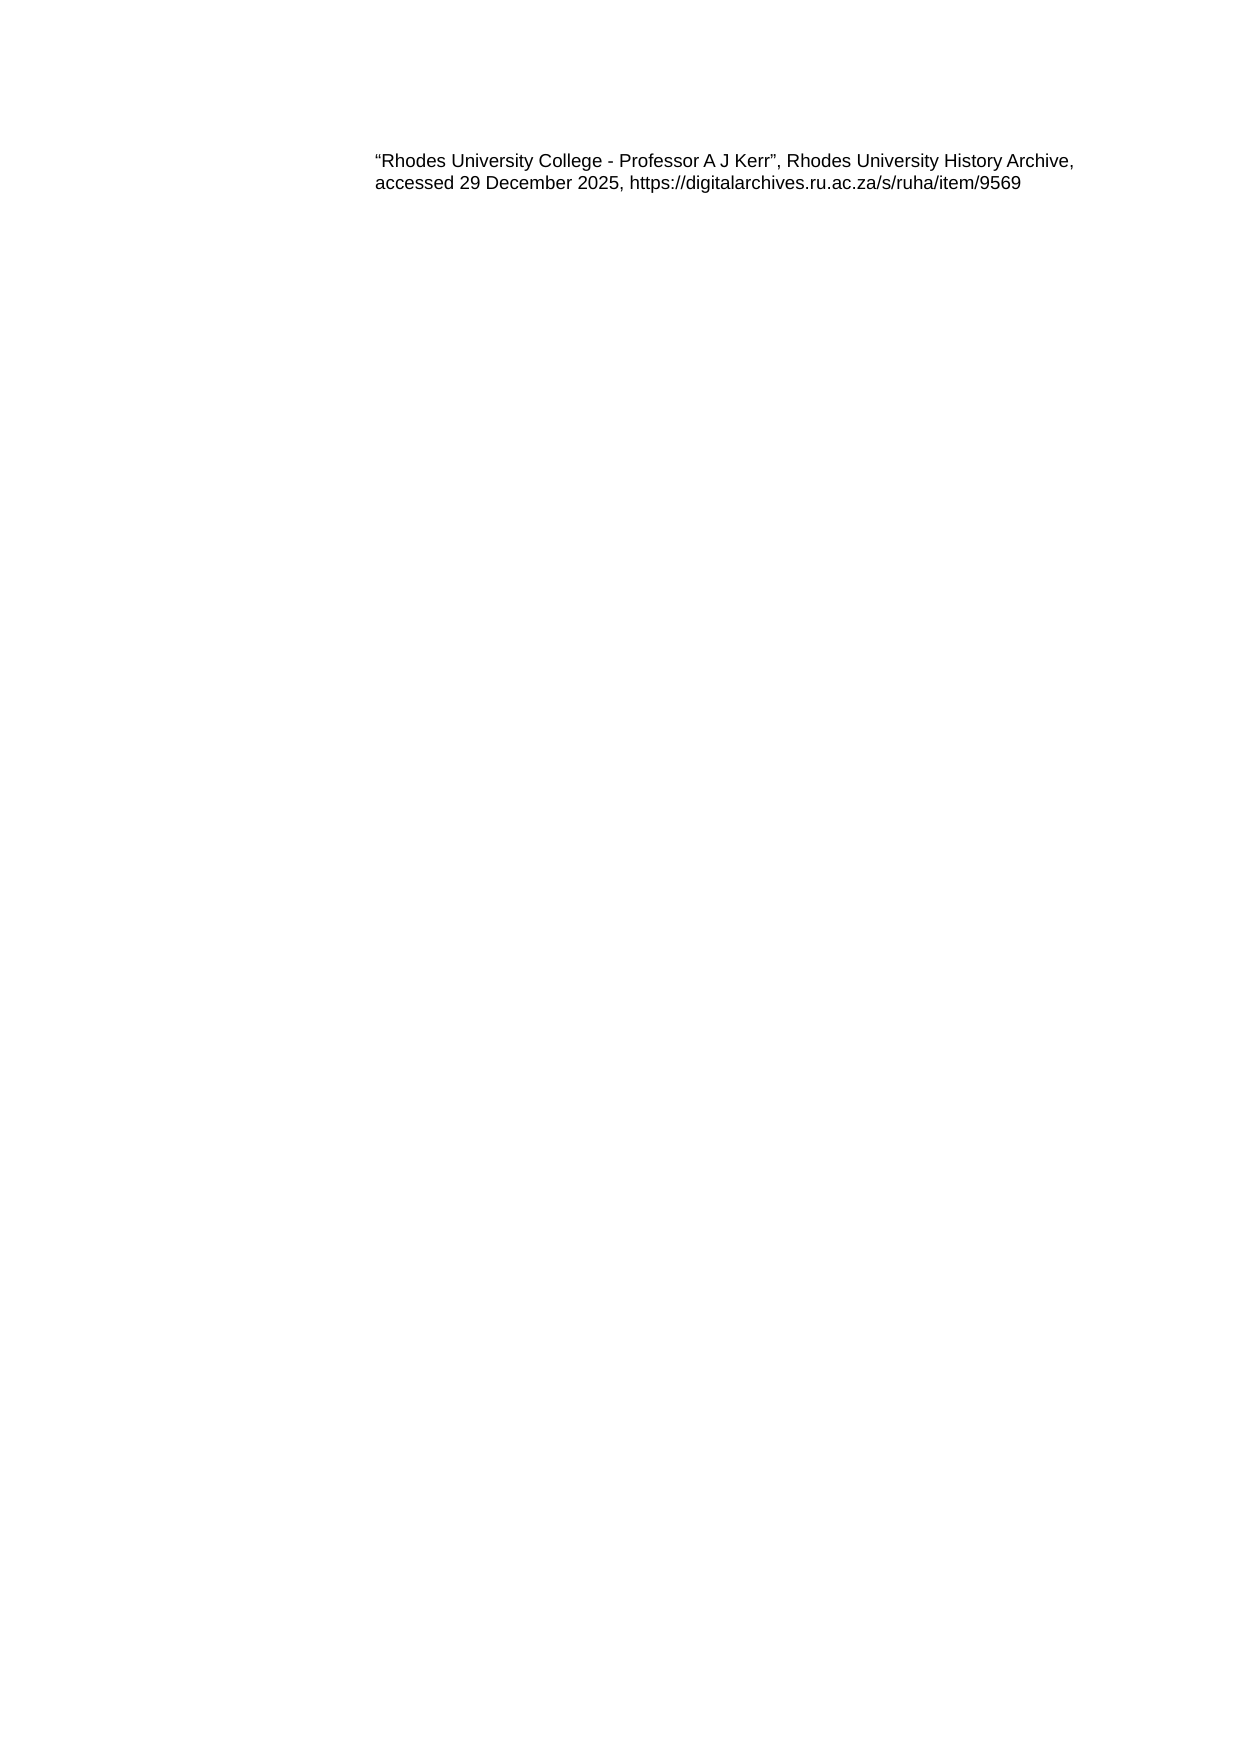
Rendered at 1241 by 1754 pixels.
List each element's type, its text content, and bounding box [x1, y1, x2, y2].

text “Rhodes University College - Professor A J Kerr”, Rhodes University History Archive, accessed 29 December 2025, https://digitalarchives.ru.ac.za/s/ruha/item/9569 [375, 150, 1090, 193]
